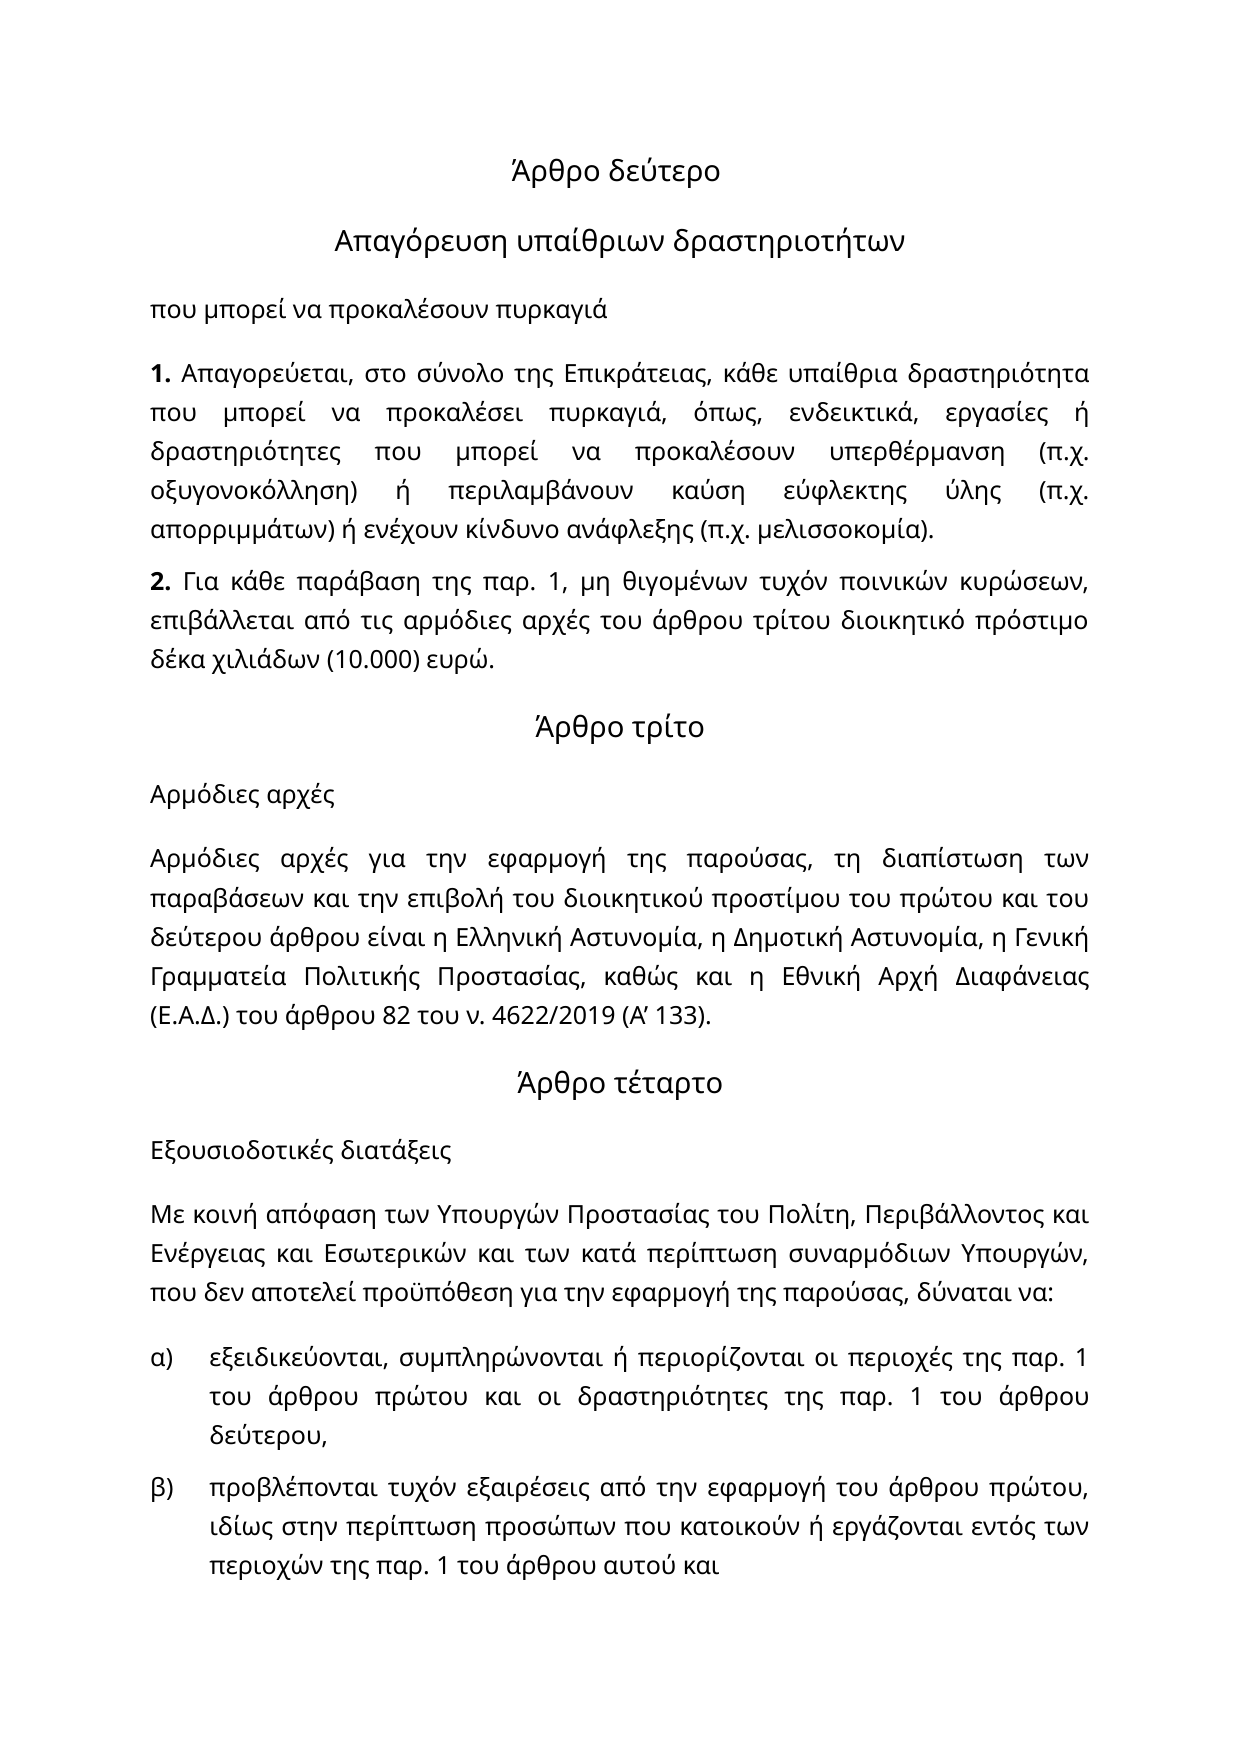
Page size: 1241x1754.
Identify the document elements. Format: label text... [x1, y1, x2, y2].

list α) εξειδικεύονται, συμπληρώνονται ή περιορίζονται οι περιοχές της παρ. 1 του άρθρου πρώτου και οι δραστηριότητες της παρ. 1 του άρθρου δεύτερου, [150, 1339, 1090, 1452]
text 2. Για κάθε παράβαση της παρ. 1, μη θιγομένων τυχόν ποινικών κυρώσεων, επιβάλλεται από τις αρμόδιες αρχές του άρθρου τρίτου διοικητικό πρόστιμο δέκα χιλιάδων (10.000) ευρώ. [150, 564, 1090, 676]
text 1. Απαγορεύεται, στο σύνολο της Επικράτειας, κάθε υπαίθρια δραστηριότητα που μπορεί να προκαλέσει πυρκαγιά, όπως, ενδεικτικά, εργασίες ή δραστηριότητες που μπορεί να προκαλέσουν υπερθέρμανση (π.χ. οξυγονοκόλληση) ή περιλαμβάνουν καύση εύφλεκτης ύλης (π.χ. απορριμμάτων) ή ενέχουν κίνδυνο ανάφλεξης (π.χ. μελισσοκομία). [150, 355, 1090, 546]
subtitle Άρθρο τρίτο [150, 706, 1090, 746]
text που μπορεί να προκαλέσουν πυρκαγιά [150, 291, 1090, 325]
subtitle Άρθρο δεύτερο [150, 150, 1090, 190]
subtitle Απαγόρευση υπαίθριων δραστηριοτήτων [150, 221, 1090, 260]
text Εξουσιοδοτικές διατάξεις [150, 1132, 1090, 1167]
text Αρμόδιες αρχές για την εφαρμογή της παρούσας, τη διαπίστωση των παραβάσεων και την επιβολή του διοικητικού προστίμου του πρώτου και του δεύτερου άρθρου είναι η Ελληνική Αστυνομία, η Δημοτική Αστυνομία, η Γενική Γραμματεία Πολιτικής Προστασίας, καθώς και η Εθνική Αρχή Διαφάνειας (Ε.Α.Δ.) του άρθρου 82 του ν. 4622/2019 (Α’ 133). [150, 841, 1090, 1032]
text Με κοινή απόφαση των Υπουργών Προστασίας του Πολίτη, Περιβάλλοντος και Ενέργειας και Εσωτερικών και των κατά περίπτωση συναρμόδιων Υπουργών, που δεν αποτελεί προϋπόθεση για την εφαρμογή της παρούσας, δύναται να: [150, 1197, 1090, 1309]
subtitle Άρθρο τέταρτο [150, 1062, 1090, 1102]
list β) προβλέπονται τυχόν εξαιρέσεις από την εφαρμογή του άρθρου πρώτου, ιδίως στην περίπτωση προσώπων που κατοικούν ή εργάζονται εντός των περιοχών της παρ. 1 του άρθρου αυτού και [150, 1469, 1090, 1582]
text Αρμόδιες αρχές [150, 777, 1090, 811]
